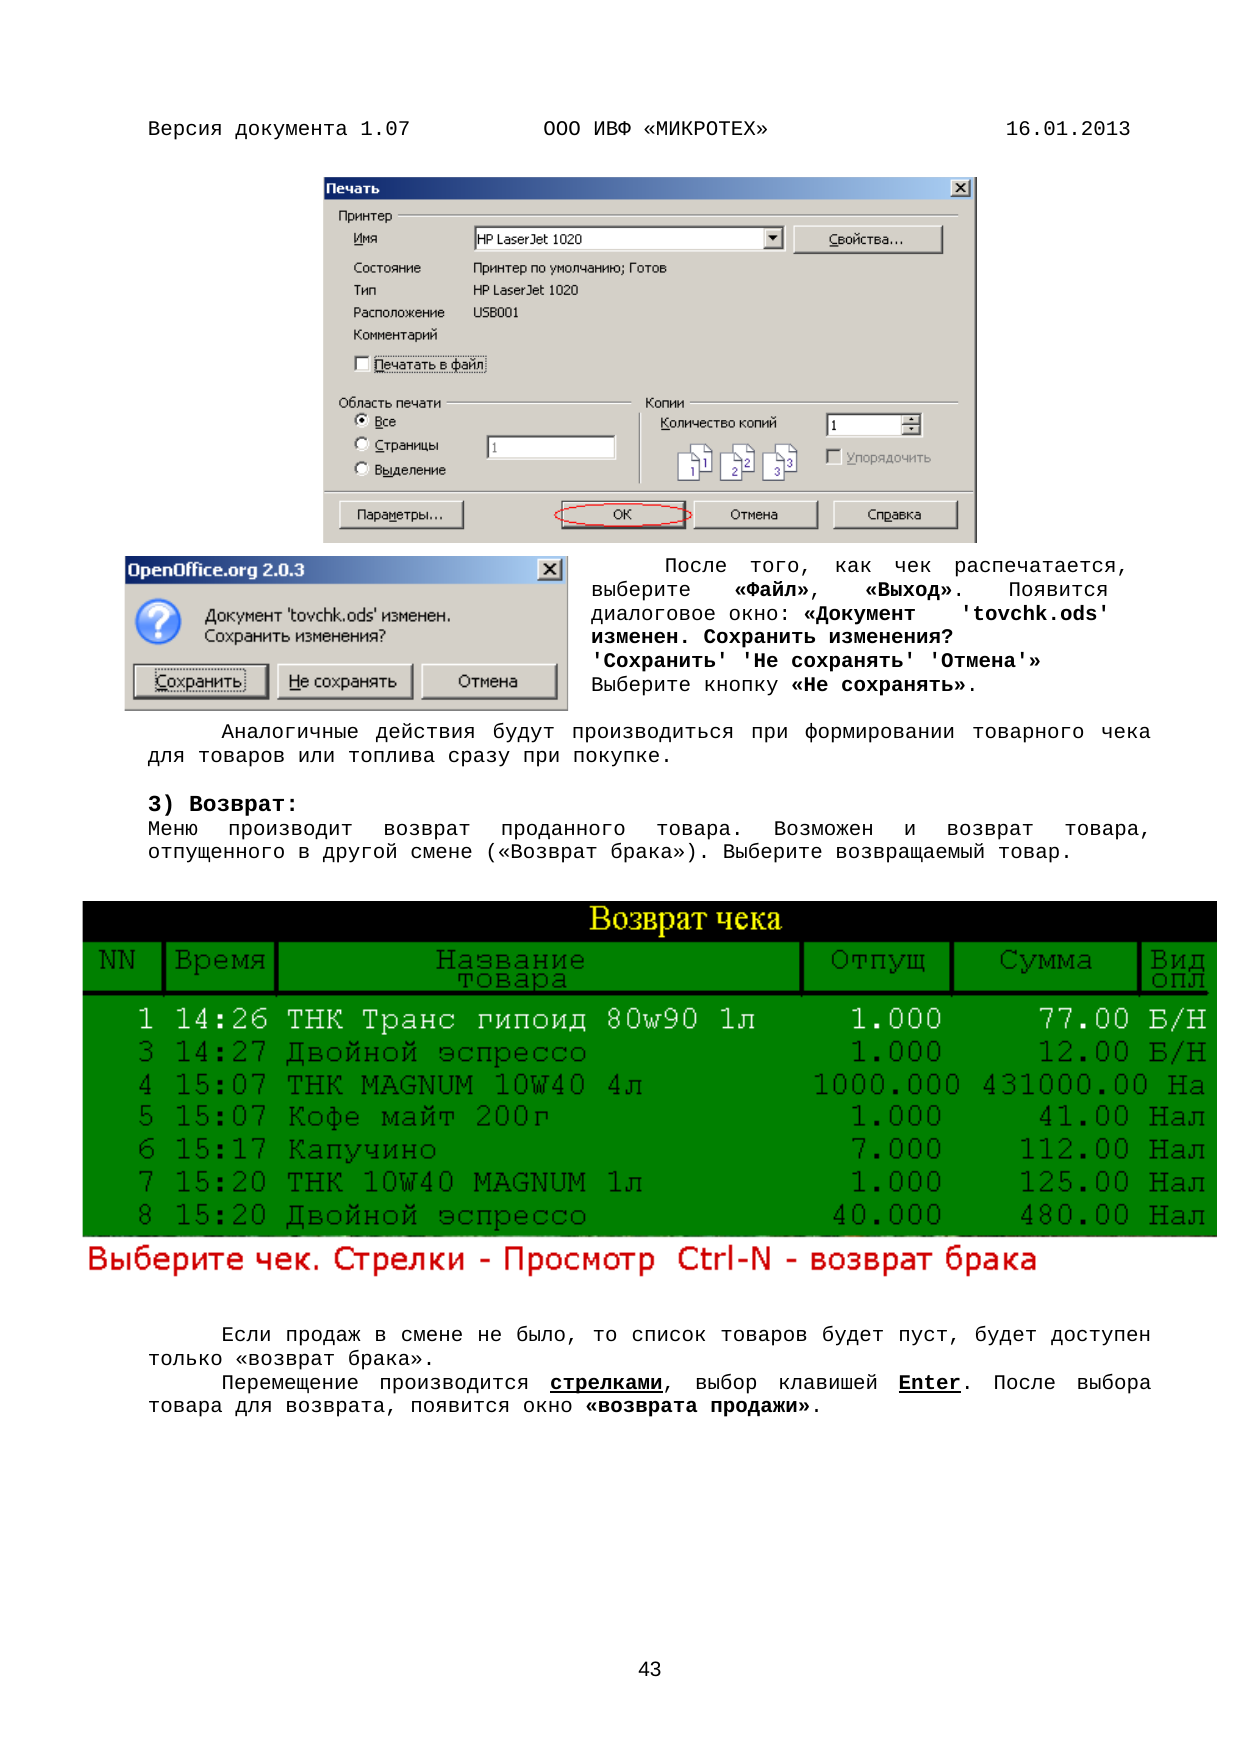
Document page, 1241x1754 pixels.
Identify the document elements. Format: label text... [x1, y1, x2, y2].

text Если продаж в смене не было, то список товаров будет пуст, будет доступен только «возврат брака». [148, 1324, 1152, 1372]
text Аналогичные действия будут производиться при формировании товарного чека для товаров или топлива сразу при покупке. [148, 721, 1152, 768]
text 'Сохранить' 'Не сохранять' 'Отмена'» [569, 650, 1152, 674]
picture [124, 556, 569, 711]
picture [82, 901, 1217, 1278]
text Меню производит возврат проданного товара. Возможен и возврат товара, отпущенного в другой смене («Возврат брака»). Выберите возвращаемый товар. [148, 818, 1152, 865]
text Выберите кнопку «Не сохранять». [569, 674, 1152, 697]
picture [322, 177, 977, 543]
text После того, как чек распечатается, выберите «Файл», «Выход». Появится диалоговое окно: «Документ 'tovchk.ods' изменен. Сохранить изменения? [148, 555, 1152, 650]
text Перемещение производится стрелками, выбор клавишей Enter. После выбора товара для возврата, появится окно «возврата продажи». [148, 1372, 1152, 1419]
text 3) Возврат: [148, 792, 1152, 818]
